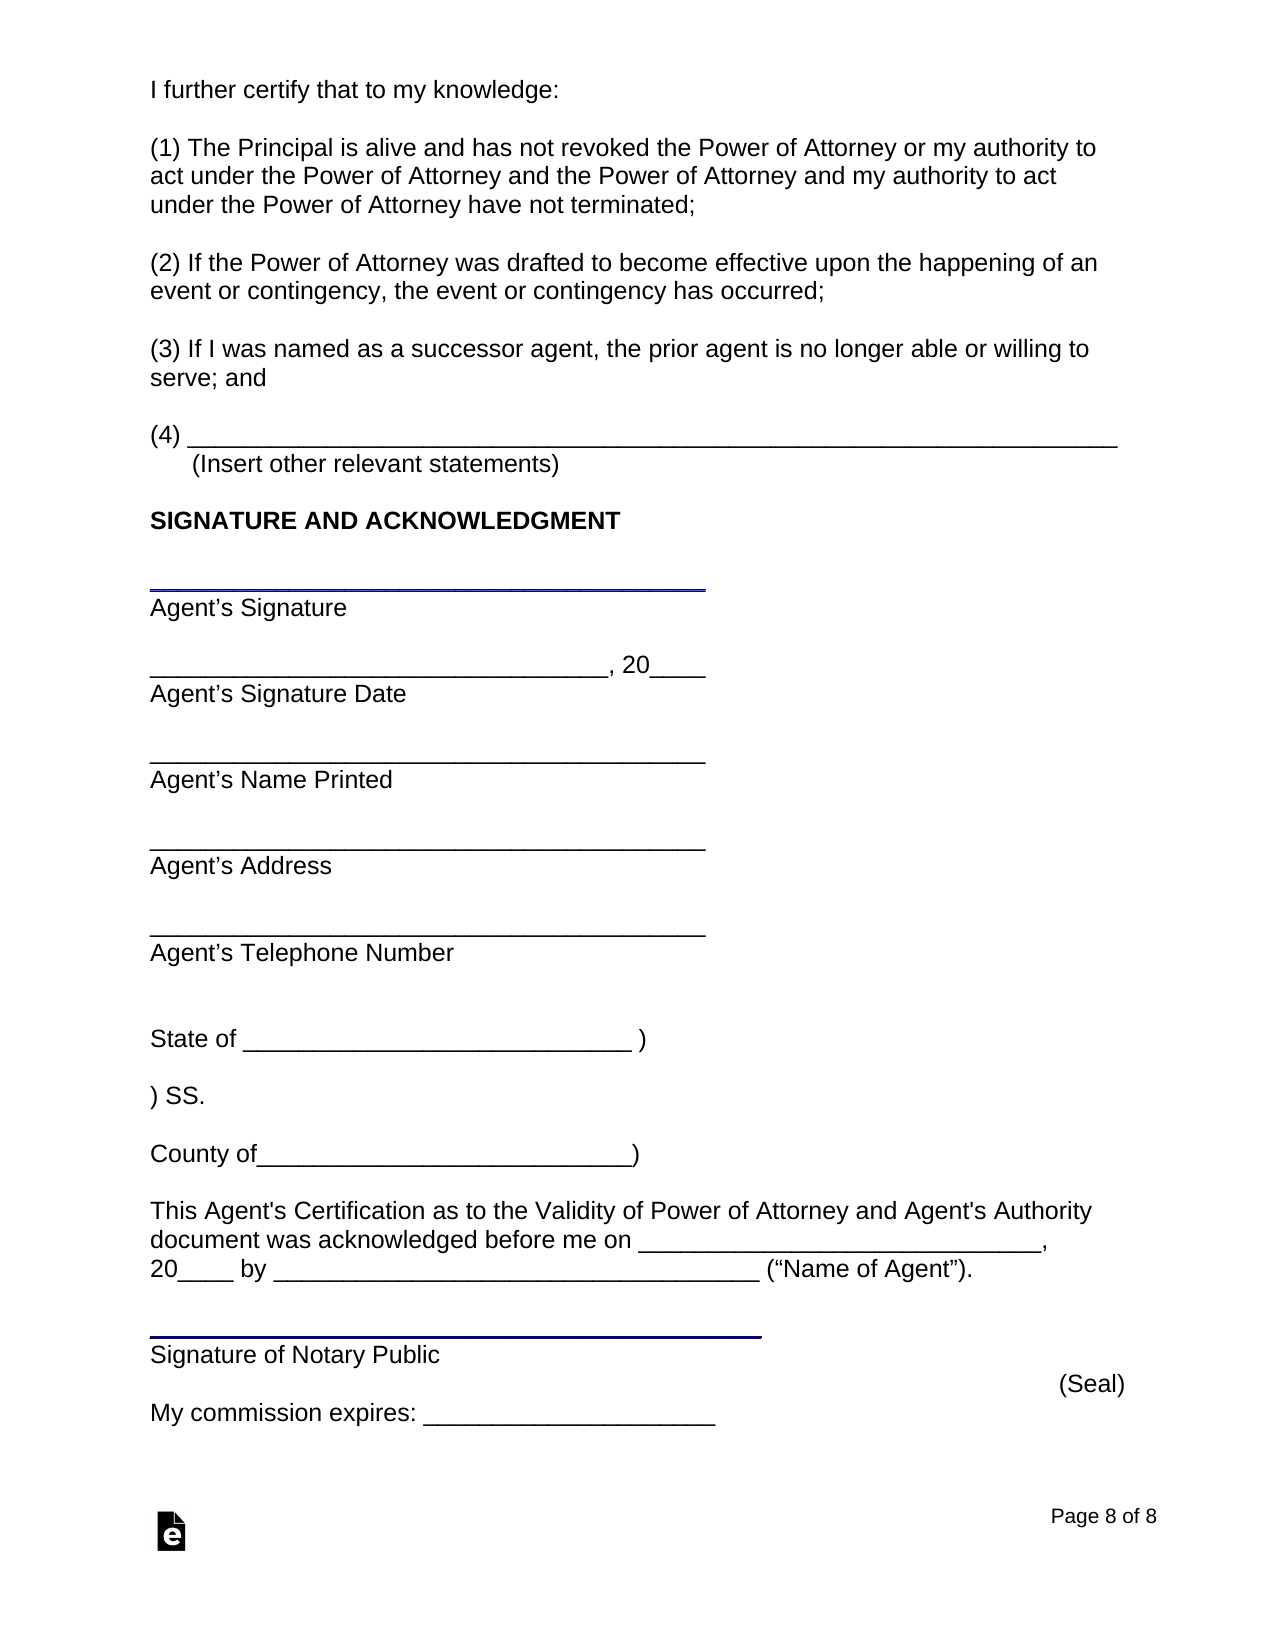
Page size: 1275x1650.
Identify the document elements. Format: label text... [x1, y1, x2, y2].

text ________________________________________ [150, 909, 1125, 937]
text ________________________________________ [150, 736, 1125, 765]
text ) SS. [150, 1081, 1125, 1110]
text (Seal) [150, 1369, 1125, 1397]
text Agent’s Name Printed [150, 765, 1125, 794]
text SIGNATURE AND ACKNOWLEDGMENT [150, 506, 1125, 535]
text State of ____________________________ ) [150, 1024, 1125, 1052]
text (2) If the Power of Attorney was drafted to become effective upon the happening of an event or contingency, the event or contingency has occurred; [150, 247, 1125, 305]
text Signature of Notary Public [150, 1340, 1125, 1369]
text My commission expires: _____________________ [150, 1397, 1125, 1426]
text County of___________________________) [150, 1139, 1125, 1167]
text Agent’s Address [150, 851, 1125, 880]
text (1) The Principal is alive and has not revoked the Power of Attorney or my authority to act under the Power of Attorney and the Power of Attorney and my authority to act under the Power of Attorney have not terminated; [150, 132, 1125, 219]
text Agent’s Telephone Number [150, 937, 1125, 966]
text _________________________________, 20____ [150, 650, 1125, 679]
text ________________________________________ [150, 822, 1125, 851]
text (Insert other relevant statements) [150, 449, 1125, 477]
text (4) ___________________________________________________________________ [150, 420, 1125, 449]
text ____________________________________________ [150, 1311, 1125, 1340]
text (3) If I was named as a successor agent, the prior agent is no longer able or willing to serve; and [150, 334, 1125, 391]
text This Agent's Certification as to the Validity of Power of Attorney and Agent's Authority document was acknowledged before me on _____________________________, 20____ by ___________________________________ (“Name of Agent”). [150, 1196, 1125, 1282]
text I further certify that to my knowledge: [150, 75, 1125, 104]
text Agent’s Signature [150, 592, 1125, 621]
text Agent’s Signature Date [150, 679, 1125, 707]
text ________________________________________ [150, 564, 1125, 592]
